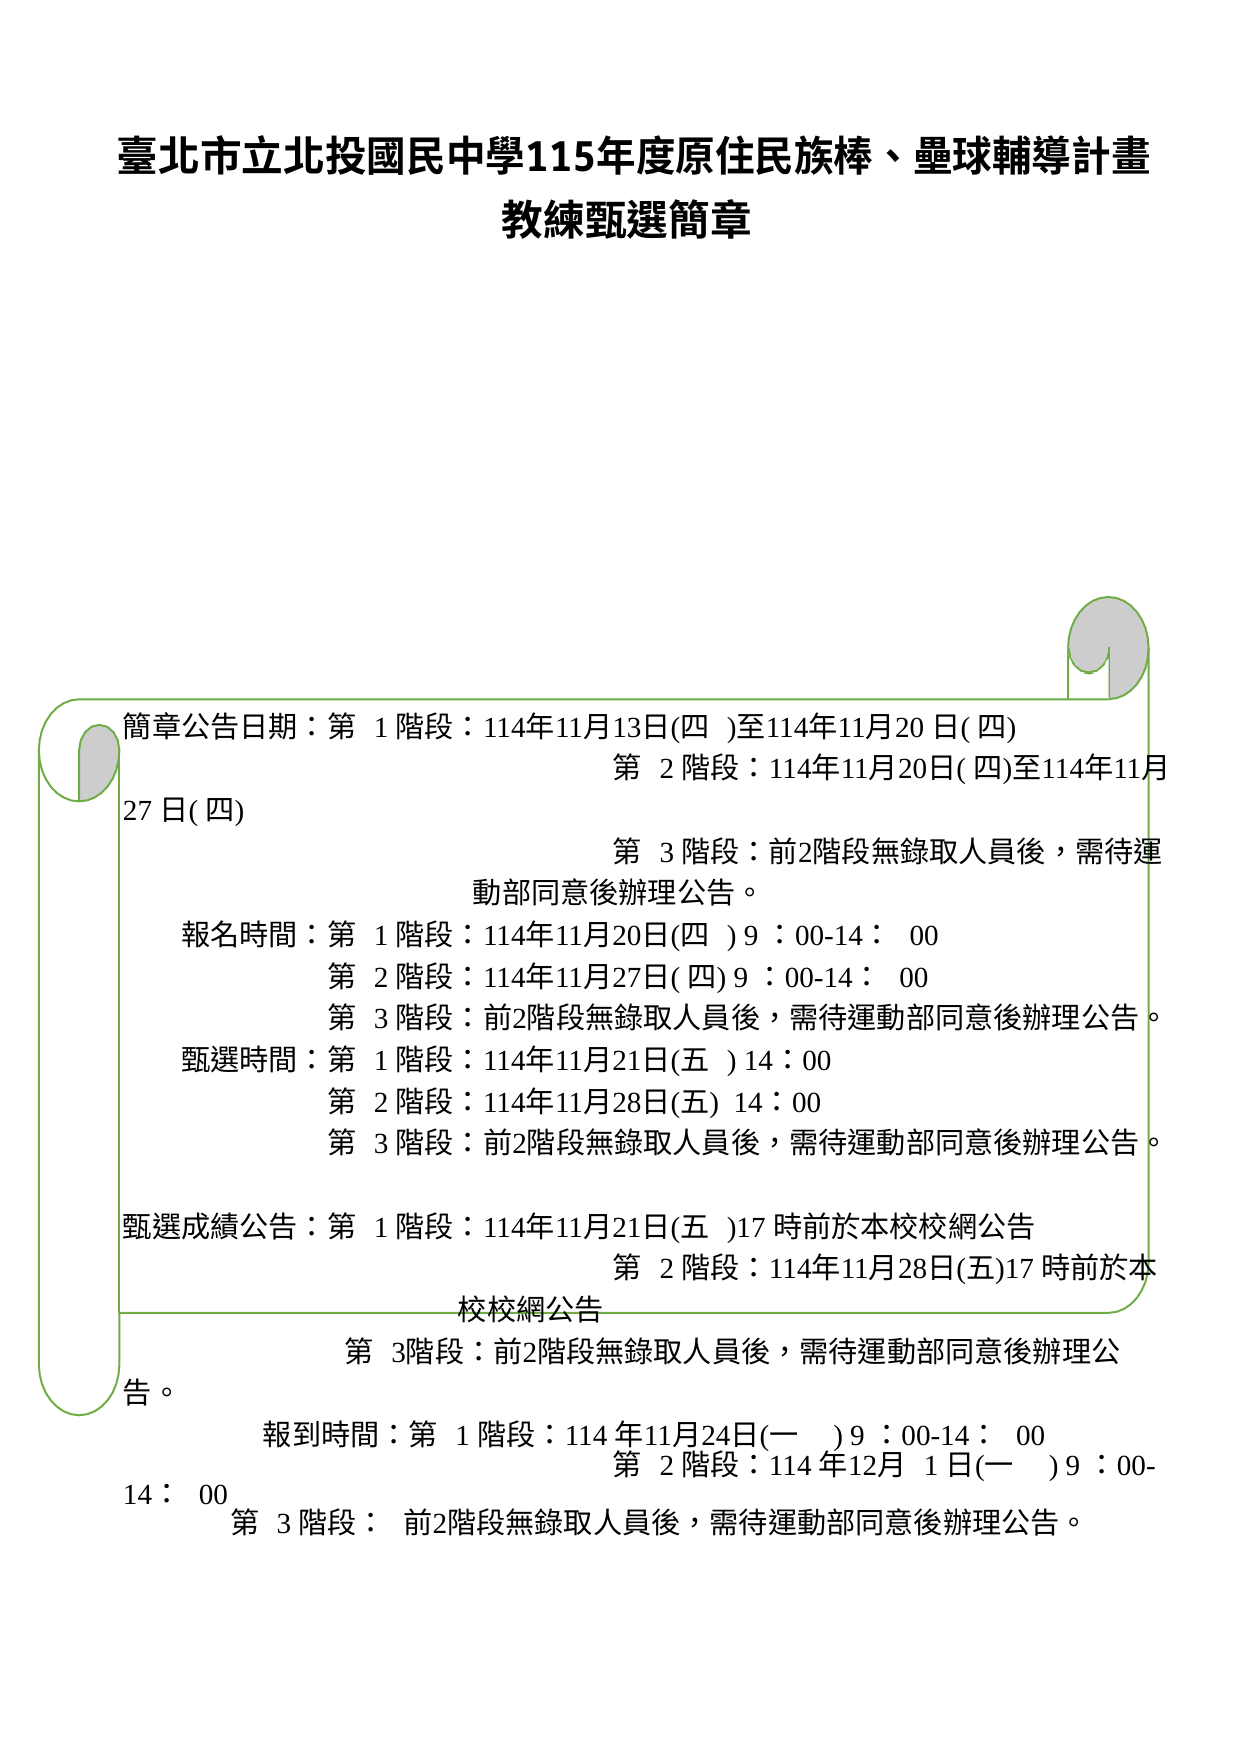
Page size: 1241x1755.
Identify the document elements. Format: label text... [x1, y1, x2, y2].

text 教練甄選簡章 [94, 187, 1159, 247]
text 臺北市立北投國民中學115年度原住民族棒、壘球輔導計畫 [67, 121, 1159, 184]
